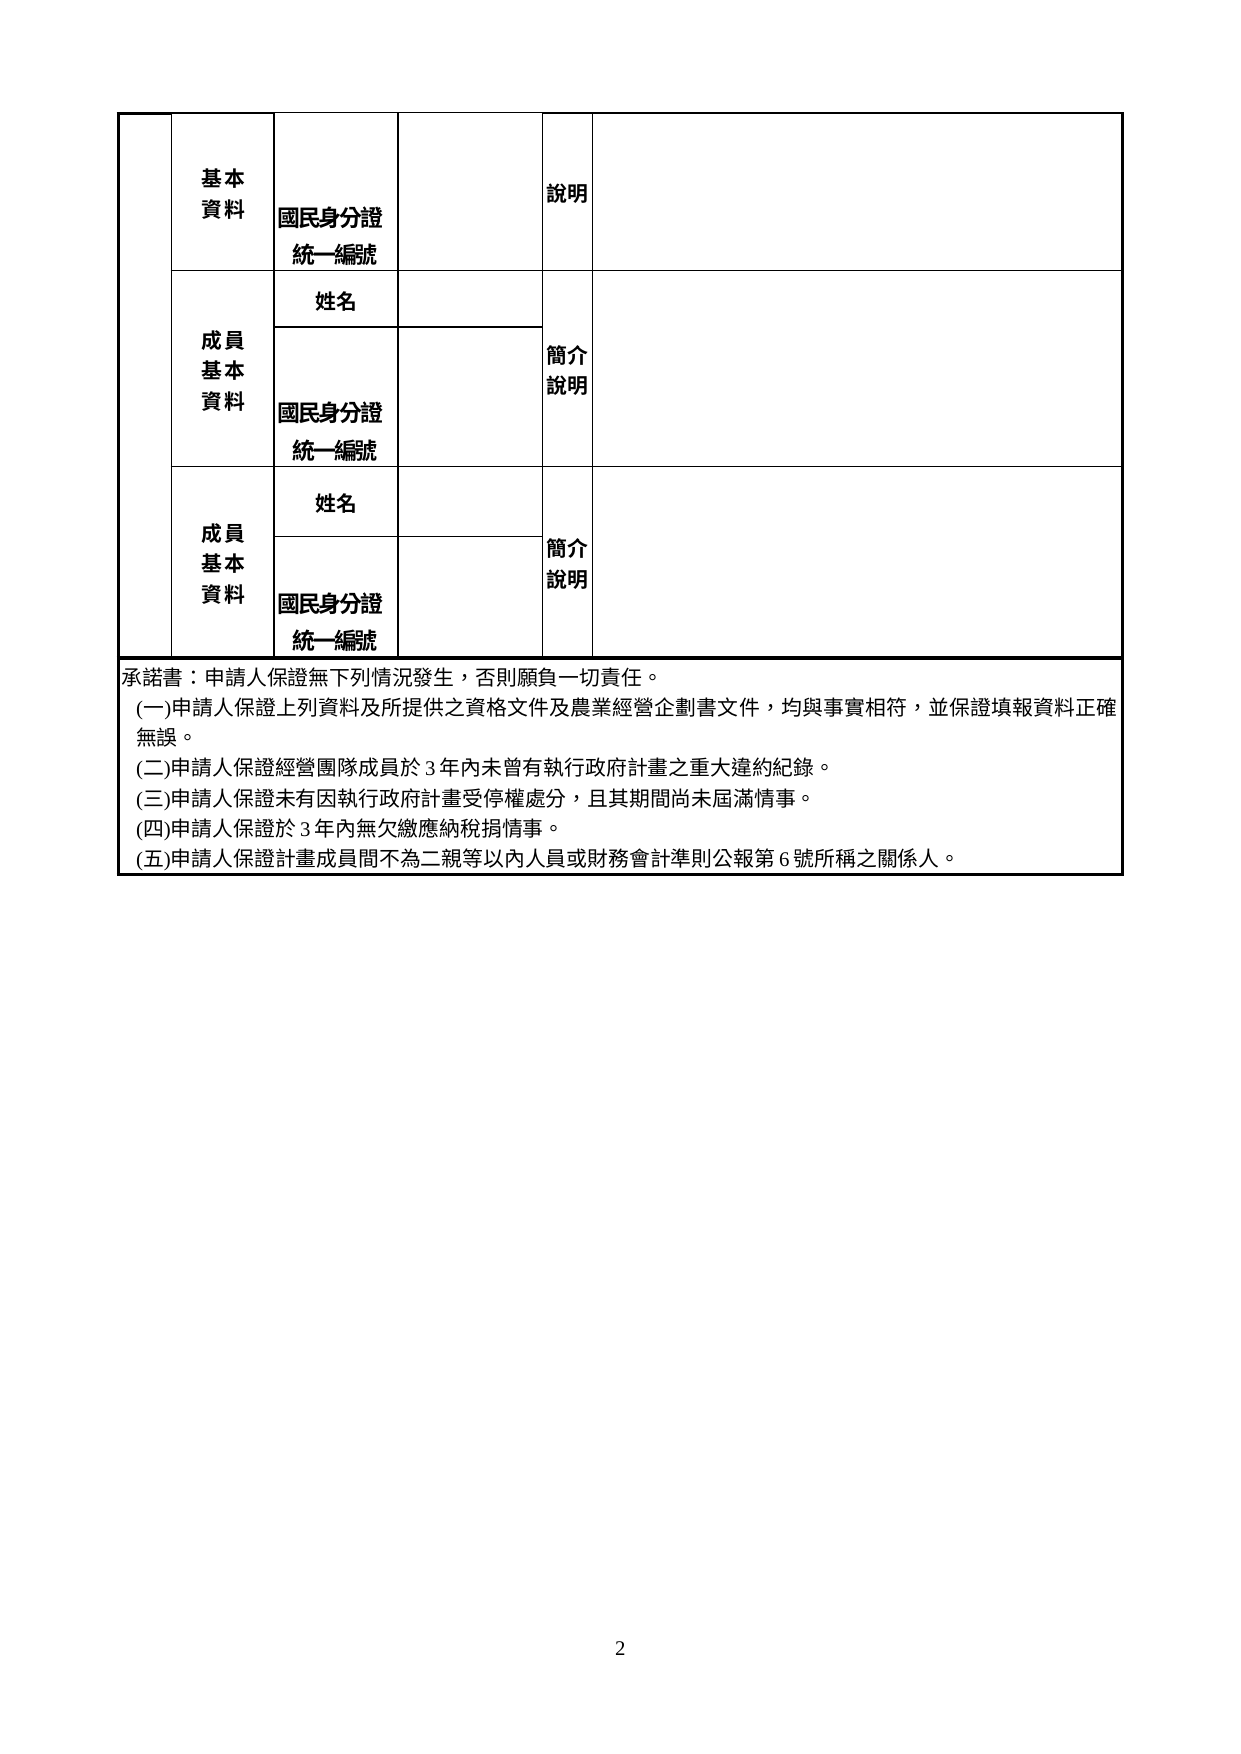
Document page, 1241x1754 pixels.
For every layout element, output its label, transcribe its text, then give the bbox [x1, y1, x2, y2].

table_cell 國民身分證 統一編號 [275, 113, 397, 270]
table_cell 簡介 說明 [543, 271, 592, 466]
table_cell 國民身分證 統一編號 [275, 328, 397, 466]
table_cell 成員 基本 資料 [172, 271, 273, 466]
table_header [120, 115, 171, 656]
table_cell 姓名 [275, 467, 397, 536]
table_cell [593, 114, 1121, 270]
table_cell 基本 資料 [172, 114, 273, 270]
table_cell 姓名 [275, 271, 397, 326]
table_cell [399, 467, 542, 536]
table_cell 國民身分證 統一編號 [275, 537, 397, 656]
table_cell [593, 271, 1121, 466]
table_cell 承諾書：申請人保證無下列情況發生，否則願負一切責任。 (一)申請人保證上列資料及所提供之資格文件及農業經營企劃書文件，均與事實相符，並保證填報資料正確無誤。 (二)申請人保證經營團隊成員於3年內未曾有執行政府計畫之重大違約紀錄。 (三)申請人保證未有因執行政府計畫受停權處分，且其期間尚未屆滿情事。 (四)申請人保證於3年內無欠繳應納稅捐情事。 (五)申請人保證計畫成員間不為二親等以內人員或財務會計準則公報第6號所稱之關係人。 [120, 660, 1121, 872]
table_cell [399, 113, 542, 270]
table_cell [593, 467, 1121, 656]
table_cell 成員 基本 資料 [172, 467, 273, 656]
table_cell [399, 328, 542, 466]
table_cell [399, 537, 542, 656]
table_cell 說明 [543, 114, 592, 270]
table_cell 簡介 說明 [543, 467, 592, 656]
table_cell [399, 271, 542, 326]
